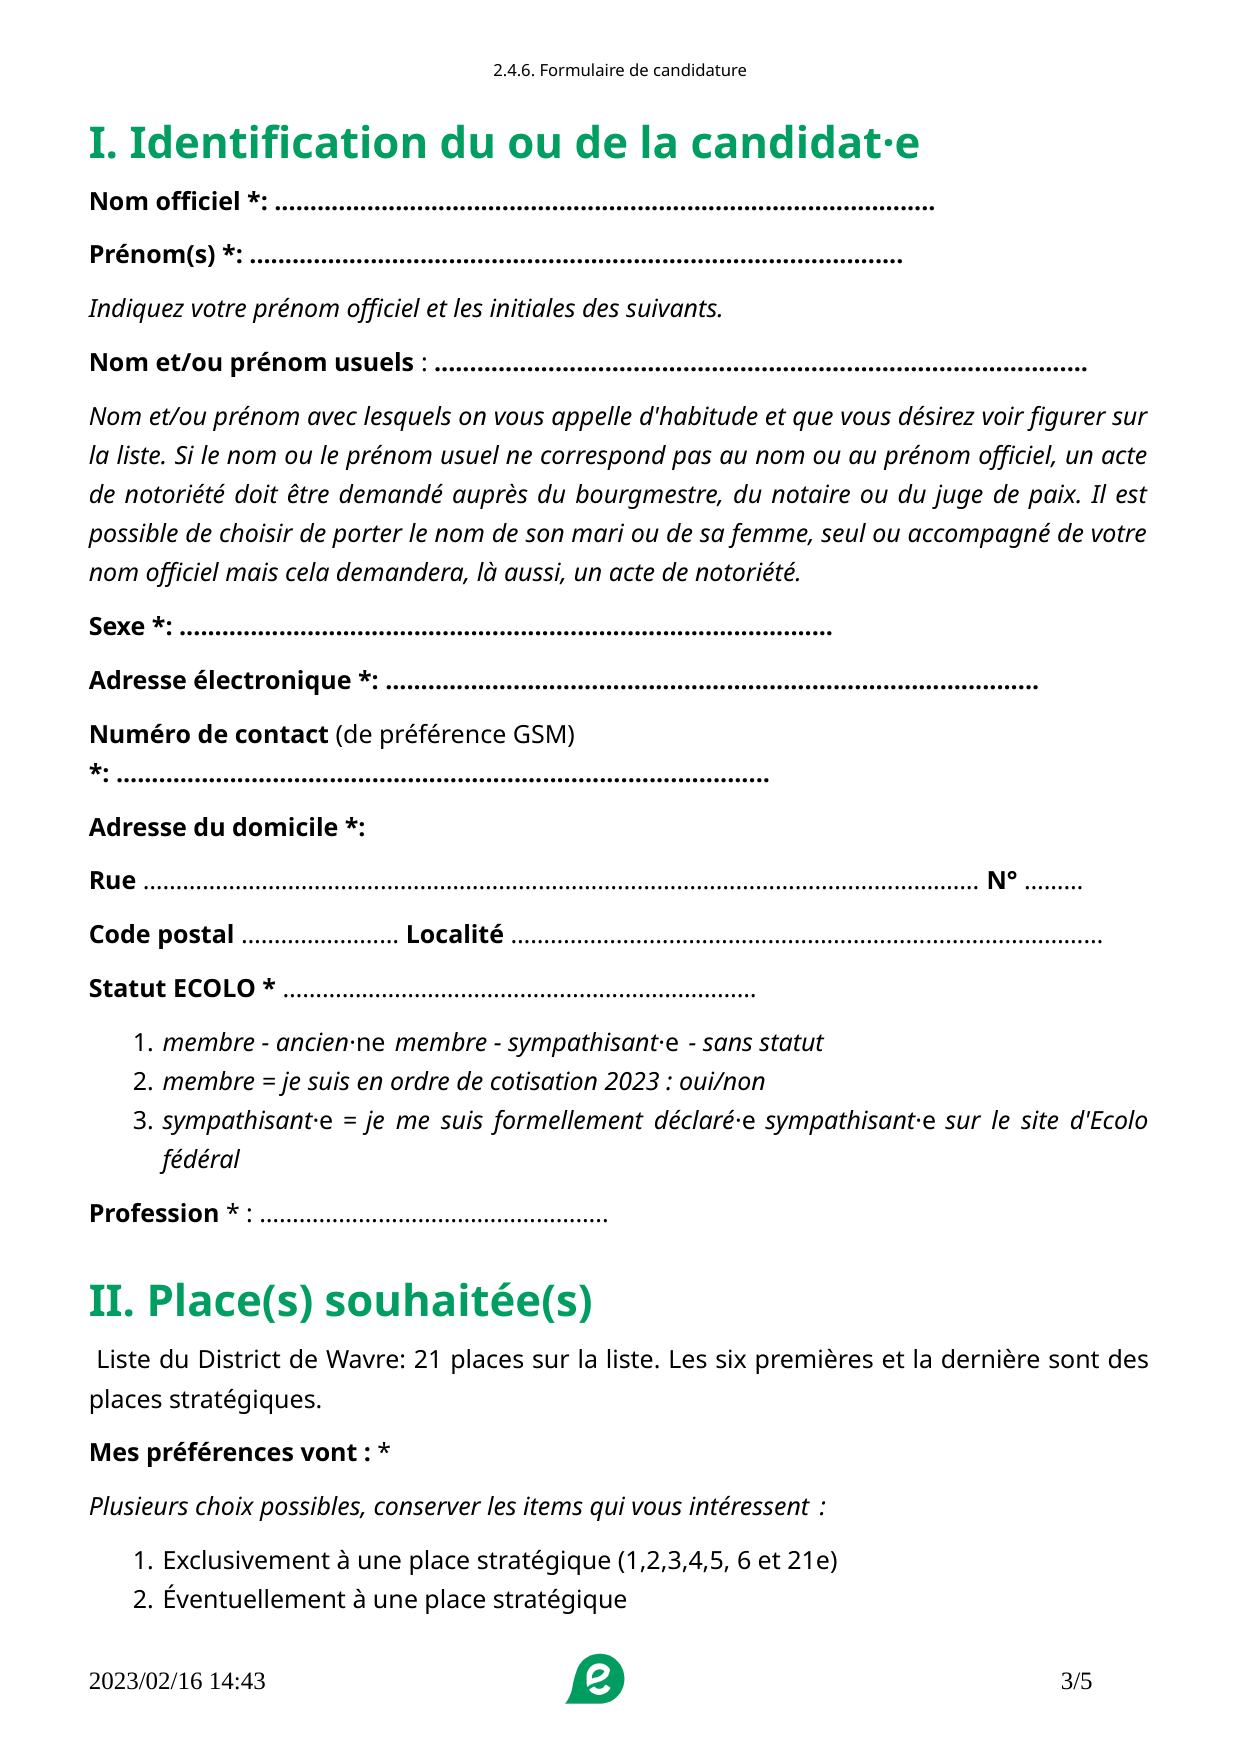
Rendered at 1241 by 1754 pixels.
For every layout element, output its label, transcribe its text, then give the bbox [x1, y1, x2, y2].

text Adresse électronique *: ............................................................................................ [88, 662, 1152, 697]
list membre = je suis en ordre de cotisation 2023 : oui/non [133, 1063, 1152, 1097]
text Nom et/ou prénom usuels : ............................................................................................ [88, 344, 1152, 379]
text Liste du District de Wavre: 21 places sur la liste. Les six premières et la dernière sont des places stratégiques. [88, 1342, 1152, 1415]
subtitle I. Identification du ou de la candidat·e [88, 111, 1152, 171]
text Nom officiel *: ............................................................................................. [88, 183, 1152, 217]
list Éventuellement à une place stratégique [133, 1582, 1152, 1616]
text Mes préférences vont : * [88, 1435, 1152, 1469]
text Prénom(s) *: ............................................................................................ [88, 237, 1152, 271]
text Profession * : …………………………………………….. [88, 1195, 1152, 1229]
text Indiquez votre prénom officiel et les initiales des suivants. [88, 291, 1152, 325]
text Statut ECOLO * ……………………………………………………………… [88, 970, 1152, 1004]
list membre - ancien·ne membre - sympathisant·e - sans statut [133, 1024, 1152, 1058]
text Code postal …………………… Localité ……………………………………………………………………………… [88, 917, 1152, 951]
text Nom et/ou prénom avec lesquels on vous appelle d'habitude et que vous désirez voir figurer sur la liste. Si le nom ou le prénom usuel ne correspond pas au nom ou au prénom officiel, un acte de notoriété doit être demandé auprès du bourgmestre, du notaire ou du juge de paix. Il est possible de choisir de porter le nom de son mari ou de sa femme, seul ou accompagné de votre nom officiel mais cela demandera, là aussi, un acte de notoriété. [88, 398, 1152, 589]
list sympathisant·e = je me suis formellement déclaré·e sympathisant·e sur le site d'Ecolo fédéral [133, 1102, 1152, 1176]
text Plusieurs choix possibles, conserver les items qui vous intéressent : [88, 1489, 1152, 1523]
list Exclusivement à une place stratégique (1,2,3,4,5, 6 et 21e) [133, 1542, 1152, 1577]
text Rue ………………………………………………………………………………………………………………. N° ……… [88, 863, 1152, 897]
subtitle II. Place(s) souhaitée(s) [88, 1270, 1152, 1329]
text Adresse du domicile *: [88, 809, 1152, 843]
picture [561, 1645, 627, 1712]
text Numéro de contact (de préférence GSM) *: ............................................................................................ [88, 716, 1152, 789]
text Sexe *: ............................................................................................ [88, 609, 1152, 643]
